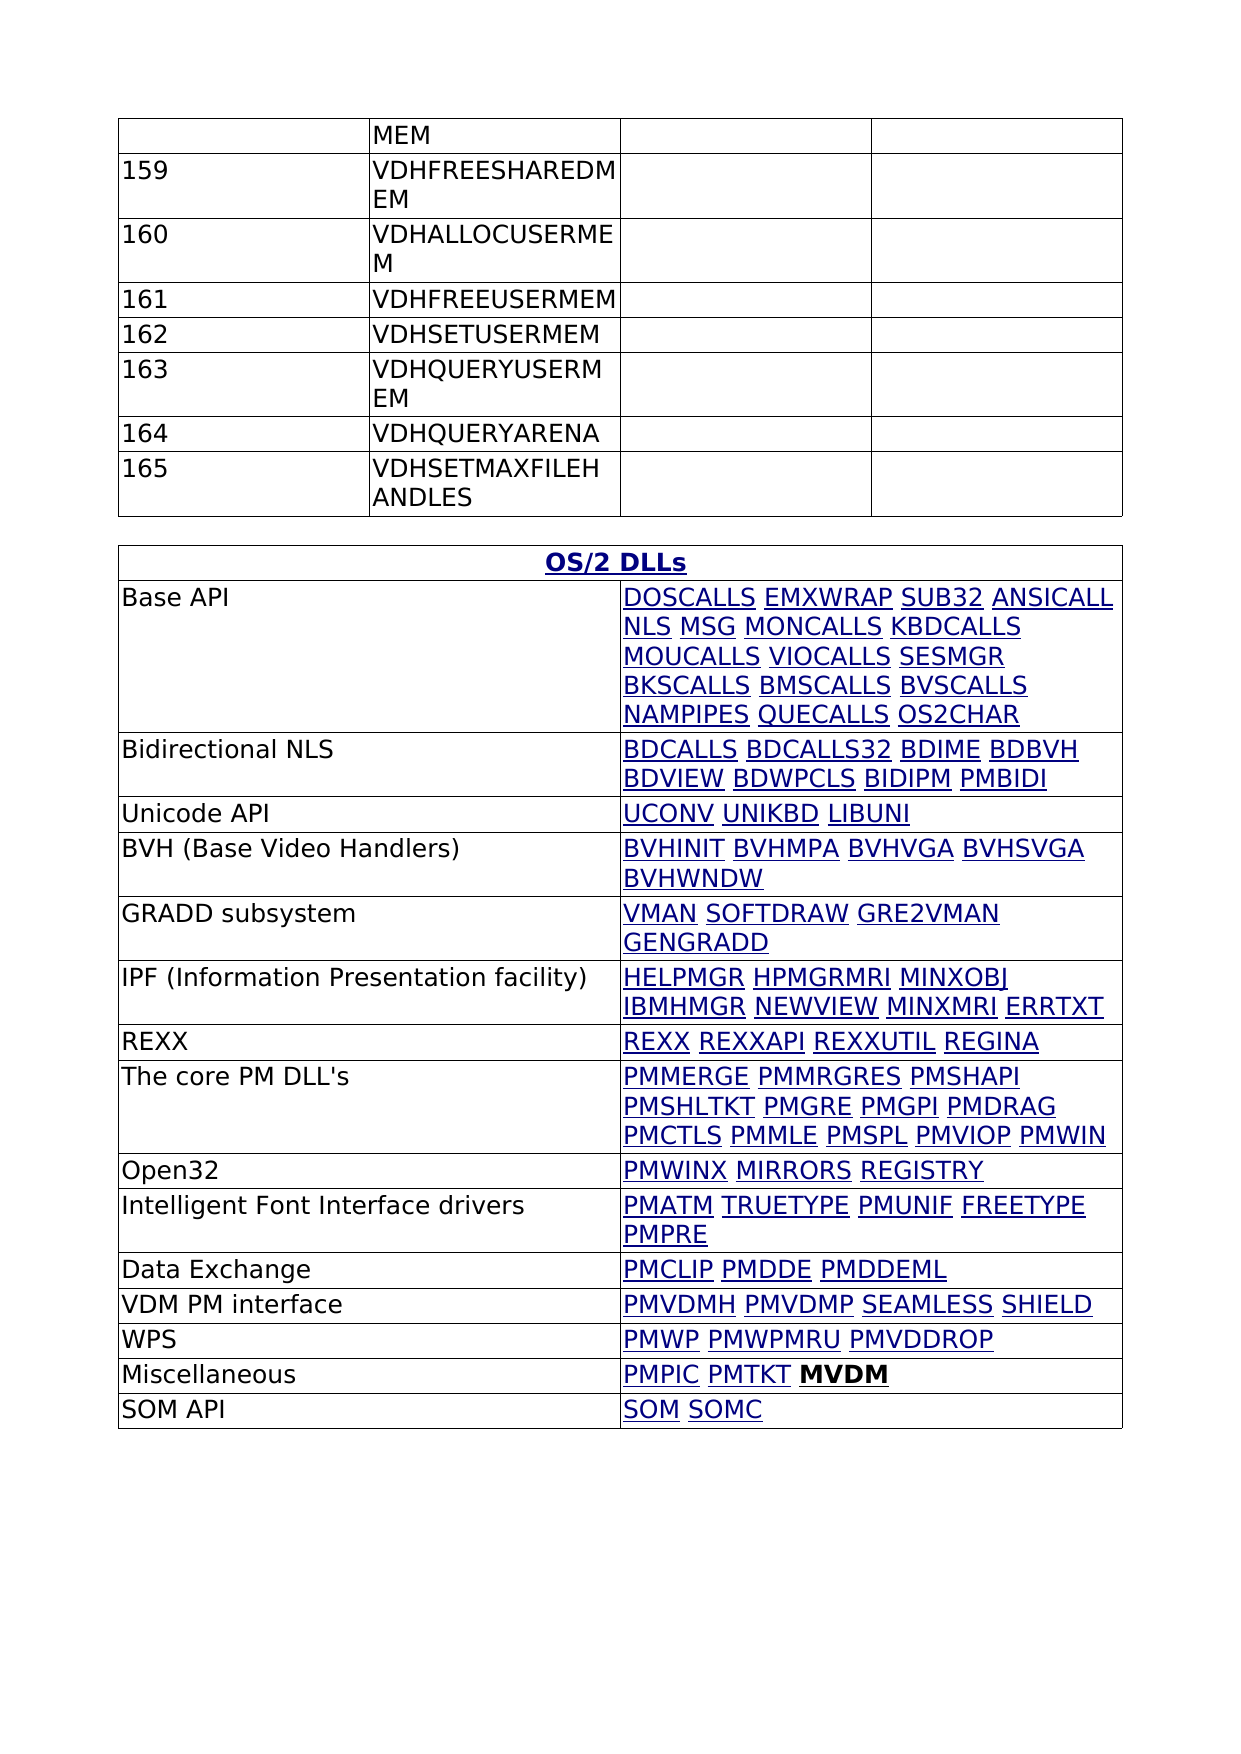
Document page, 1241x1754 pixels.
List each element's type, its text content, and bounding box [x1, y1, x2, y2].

table_cell WPS [119, 1324, 620, 1358]
table_cell BVHINIT BVHMPA BVHVGA BVHSVGA BVHWNDW [621, 833, 1122, 896]
table_cell PMCLIP PMDDE PMDDEML [621, 1253, 1122, 1287]
table_header OS/2 DLLs [119, 546, 1122, 580]
table_cell VMAN SOFTDRAW GRE2VMAN GENGRADD [621, 897, 1122, 960]
table_cell [621, 353, 871, 416]
table_cell [621, 318, 871, 352]
table_cell [621, 119, 871, 153]
table_cell Bidirectional NLS [119, 733, 620, 796]
table_cell 165 [119, 452, 369, 516]
table_cell SOM SOMC [621, 1394, 1122, 1428]
table_cell MEM [370, 119, 620, 153]
table_cell BVH (Base Video Handlers) [119, 833, 620, 896]
table_cell 161 [119, 283, 369, 317]
table_cell UCONV UNIKBD LIBUNI [621, 797, 1122, 832]
table_cell [872, 119, 1122, 153]
table_cell IPF (Information Presentation facility) [119, 961, 620, 1024]
table_cell [119, 119, 369, 153]
table_cell The core PM DLL's [119, 1061, 620, 1153]
table_cell Base API [119, 581, 620, 732]
table_cell VDHFREESHAREDMEM [370, 154, 620, 217]
table_cell [872, 283, 1122, 317]
table_cell [872, 353, 1122, 416]
table_cell PMPIC PMTKT MVDM [621, 1359, 1122, 1393]
table_cell [621, 417, 871, 451]
table_cell GRADD subsystem [119, 897, 620, 960]
table_cell VDHSETMAXFILEHANDLES [370, 452, 620, 516]
table_cell SOM API [119, 1394, 620, 1428]
table_cell VDHFREEUSERMEM [370, 283, 620, 317]
table_cell [872, 154, 1122, 217]
table_cell [621, 154, 871, 217]
table_cell DOSCALLS EMXWRAP SUB32 ANSICALL NLS MSG MONCALLS KBDCALLS MOUCALLS VIOCALLS SESMGR BKSCALLS BMSCALLS BVSCALLS NAMPIPES QUECALLS OS2CHAR [621, 581, 1122, 732]
table_cell REXX [119, 1025, 620, 1059]
table_cell PMVDMH PMVDMP SEAMLESS SHIELD [621, 1289, 1122, 1322]
table_cell HELPMGR HPMGRMRI MINXOBJ IBMHMGR NEWVIEW MINXMRI ERRTXT [621, 961, 1122, 1024]
table_cell 164 [119, 417, 369, 451]
table_cell VDHQUERYARENA [370, 417, 620, 451]
table_cell REXX REXXAPI REXXUTIL REGINA [621, 1025, 1122, 1059]
table_cell [872, 219, 1122, 282]
table_cell VDM PM interface [119, 1289, 620, 1322]
table_cell Open32 [119, 1154, 620, 1188]
table_cell PMWP PMWPMRU PMVDDROP [621, 1324, 1122, 1358]
table_cell [872, 318, 1122, 352]
table_cell 160 [119, 219, 369, 282]
table_cell VDHALLOCUSERMEM [370, 219, 620, 282]
table_cell [872, 417, 1122, 451]
table_cell PMATM TRUETYPE PMUNIF FREETYPE PMPRE [621, 1189, 1122, 1252]
table_cell PMMERGE PMMRGRES PMSHAPI PMSHLTKT PMGRE PMGPI PMDRAG PMCTLS PMMLE PMSPL PMVIOP PMWIN [621, 1061, 1122, 1153]
table_cell [621, 283, 871, 317]
table_cell [621, 219, 871, 282]
table_cell Miscellaneous [119, 1359, 620, 1393]
table_cell [621, 452, 871, 516]
table_cell Intelligent Font Interface drivers [119, 1189, 620, 1252]
table_cell 162 [119, 318, 369, 352]
table_cell Unicode API [119, 797, 620, 832]
table_cell VDHSETUSERMEM [370, 318, 620, 352]
table_cell BDCALLS BDCALLS32 BDIME BDBVH BDVIEW BDWPCLS BIDIPM PMBIDI [621, 733, 1122, 796]
table_cell 163 [119, 353, 369, 416]
table_cell [872, 452, 1122, 516]
table_cell Data Exchange [119, 1253, 620, 1287]
table_cell VDHQUERYUSERMEM [370, 353, 620, 416]
table_cell 159 [119, 154, 369, 217]
table_cell PMWINX MIRRORS REGISTRY [621, 1154, 1122, 1188]
